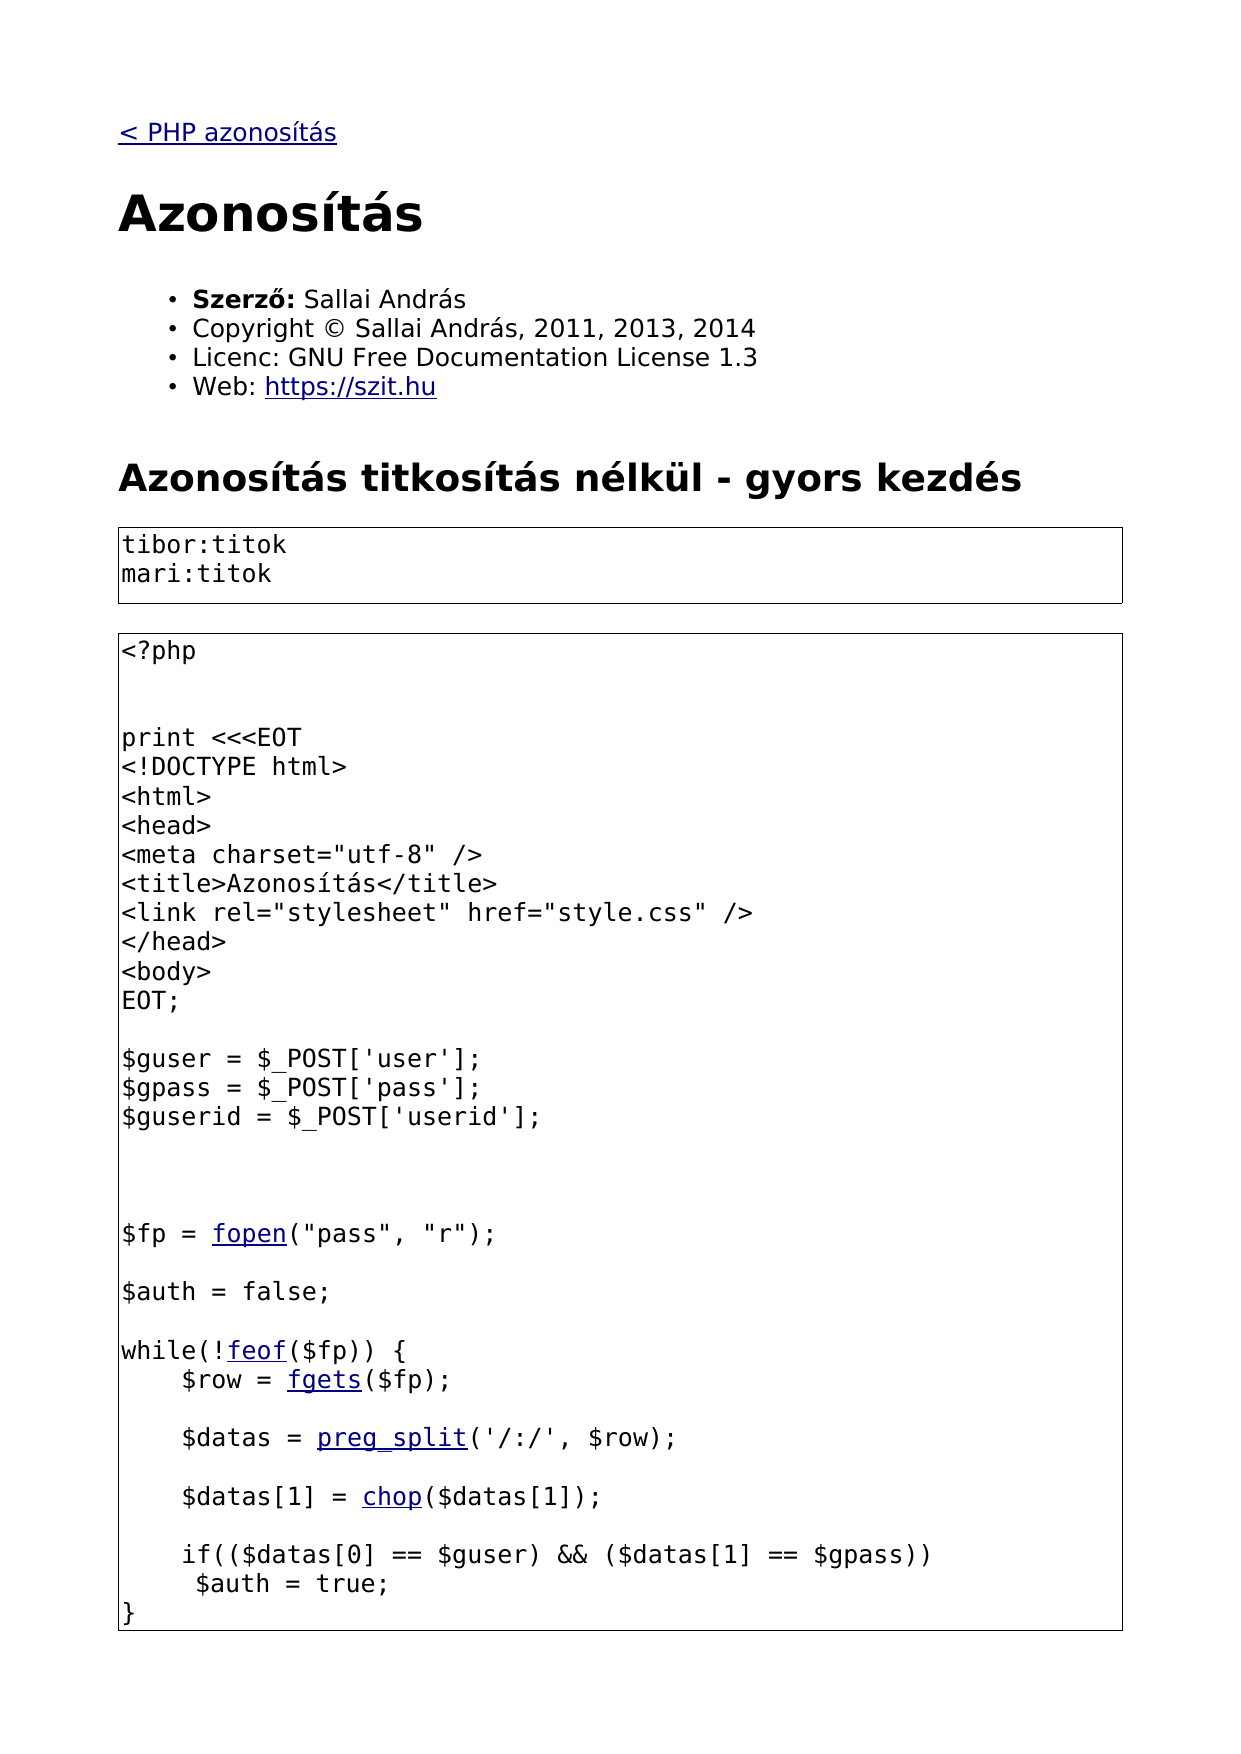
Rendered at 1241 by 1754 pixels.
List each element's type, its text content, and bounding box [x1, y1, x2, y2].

list Web: https://szit.hu [177, 372, 1122, 402]
text < PHP azonosítás [118, 118, 1122, 147]
table_header tibor:titok mari:titok [119, 528, 1122, 603]
list Szerző: Sallai András [177, 285, 1122, 314]
list Copyright © Sallai András, 2011, 2013, 2014 [177, 314, 1122, 343]
list Licenc: GNU Free Documentation License 1.3 [177, 343, 1122, 372]
table_header <?php print <<<EOT <!DOCTYPE html> <html> <head> <meta charset="utf-8" /> <title>Azonosítás</title> <link rel="stylesheet" href="style.css" /> </head> <body> EOT; $guser = $_POST['user']; $gpass = $_POST['pass']; $guserid = $_POST['userid']; $fp = fopen("pass", "r"); $auth = false; while(!feof($fp)) { $row = fgets($fp); $datas = preg_split('/:/', $row); $datas[1] = chop($datas[1]); if(($datas[0] == $guser) && ($datas[1] == $gpass)) $auth = true; } [119, 634, 1122, 1630]
subtitle Azonosítás [118, 185, 1122, 243]
subtitle Azonosítás titkosítás nélkül - gyors kezdés [118, 456, 1122, 500]
